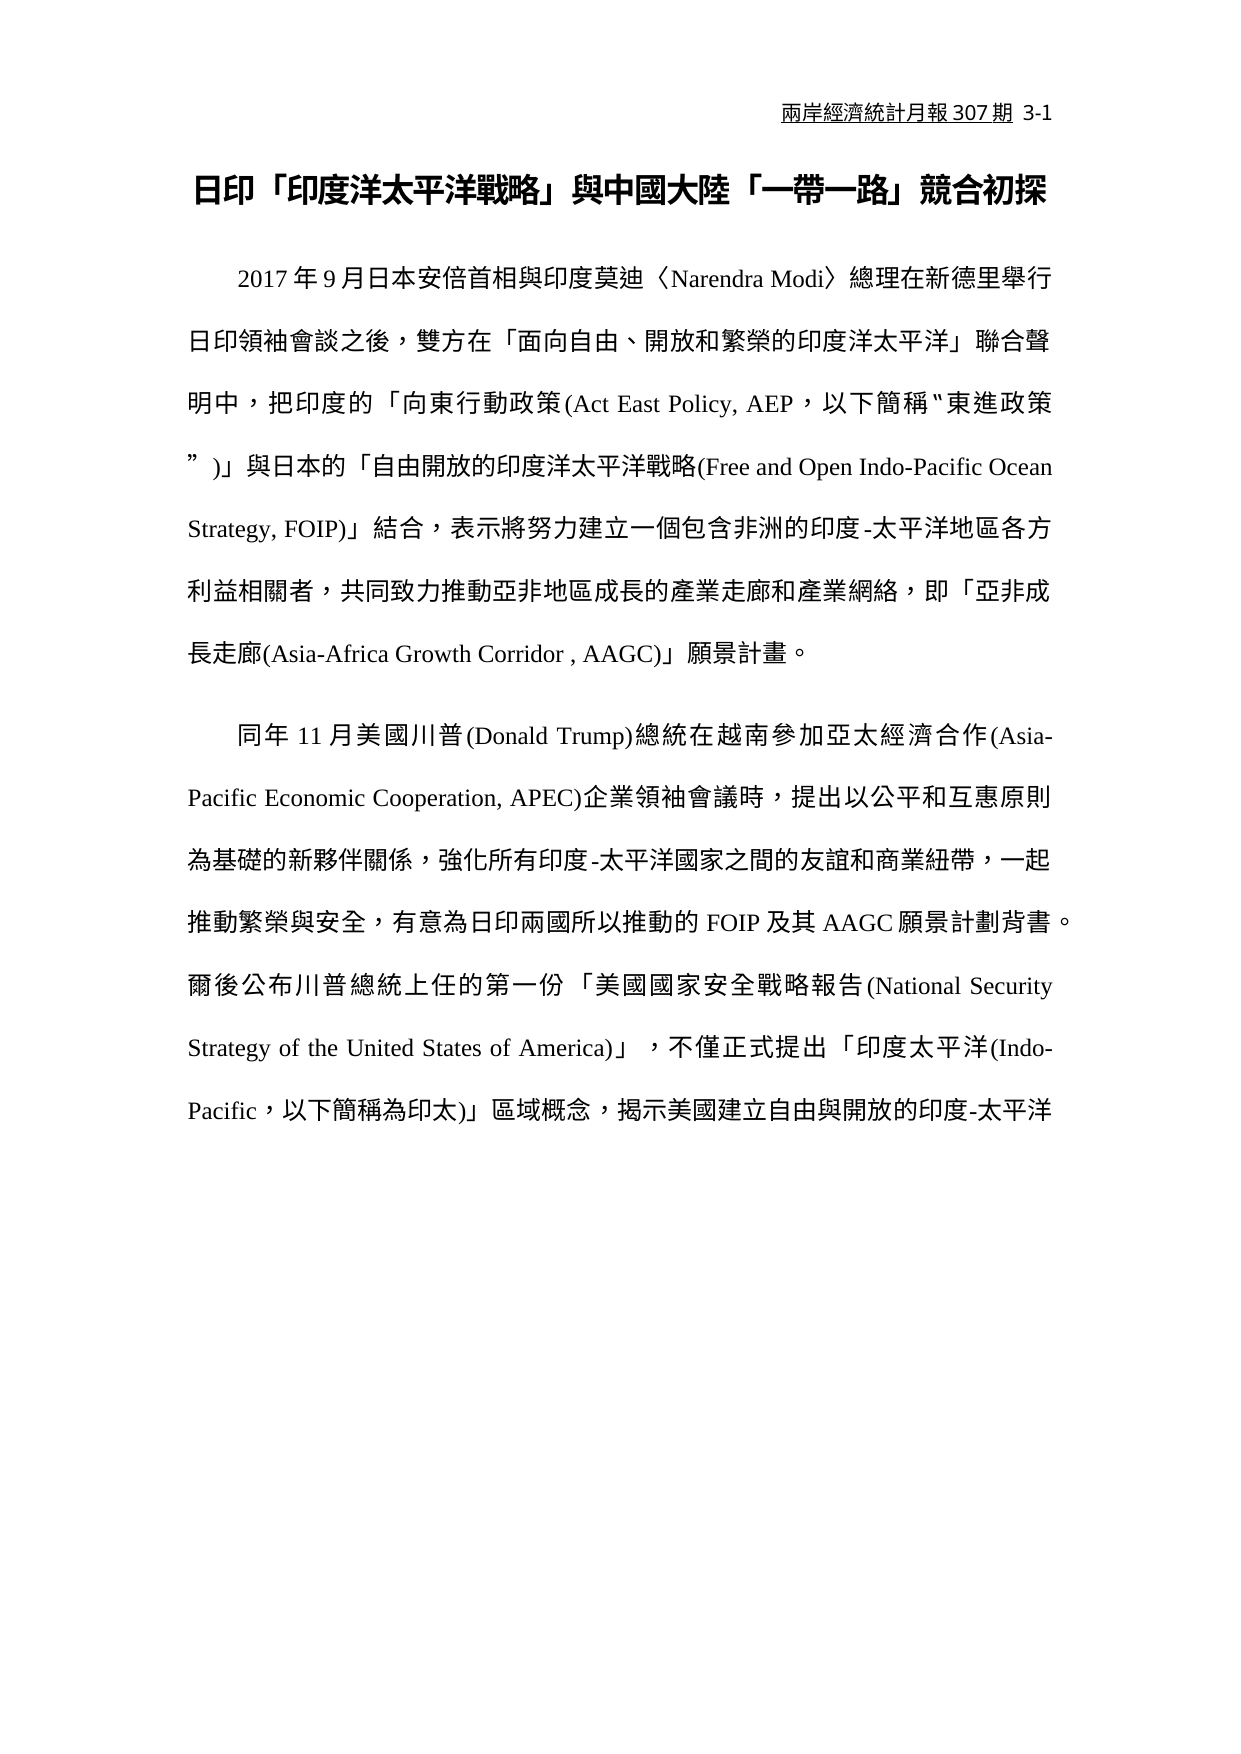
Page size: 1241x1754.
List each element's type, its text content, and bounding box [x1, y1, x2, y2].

text 2017年9月日本安倍首相與印度莫迪〈Narendra Modi〉總理在新德里舉行日印領袖會談之後，雙方在「面向自由、開放和繁榮的印度洋太平洋」聯合聲明中，把印度的「向東行動政策(Act East Policy, AEP，以下簡稱‟東進政策”)」與日本的「自由開放的印度洋太平洋戰略(Free and Open Indo-Pacific Ocean Strategy, FOIP)」結合，表示將努力建立一個包含非洲的印度-太平洋地區各方利益相關者，共同致力推動亞非地區成長的產業走廊和產業網絡，即「亞非成長走廊(Asia-Africa Growth Corridor , AAGC)」願景計畫。 [187, 235, 1053, 673]
text 日印「印度洋太平洋戰略」與中國大陸「一帶一路」競合初探 [187, 169, 1053, 210]
text 同年11月美國川普(Donald Trump)總統在越南參加亞太經濟合作(Asia-Pacific Economic Cooperation, APEC)企業領袖會議時，提出以公平和互惠原則為基礎的新夥伴關係，強化所有印度-太平洋國家之間的友誼和商業紐帶，一起推動繁榮與安全，有意為日印兩國所以推動的FOIP及其AAGC願景計劃背書。爾後公布川普總統上任的第一份「美國國家安全戰略報告(National Security Strategy of the United States of America)」，不僅正式提出「印度太平洋(Indo-Pacific，以下簡稱為印太)」區域概念，揭示美國建立自由與開放的印度-太平洋的願景，同時也明確地表示出美國對亞洲的戰略主軸。 [187, 692, 1053, 1129]
